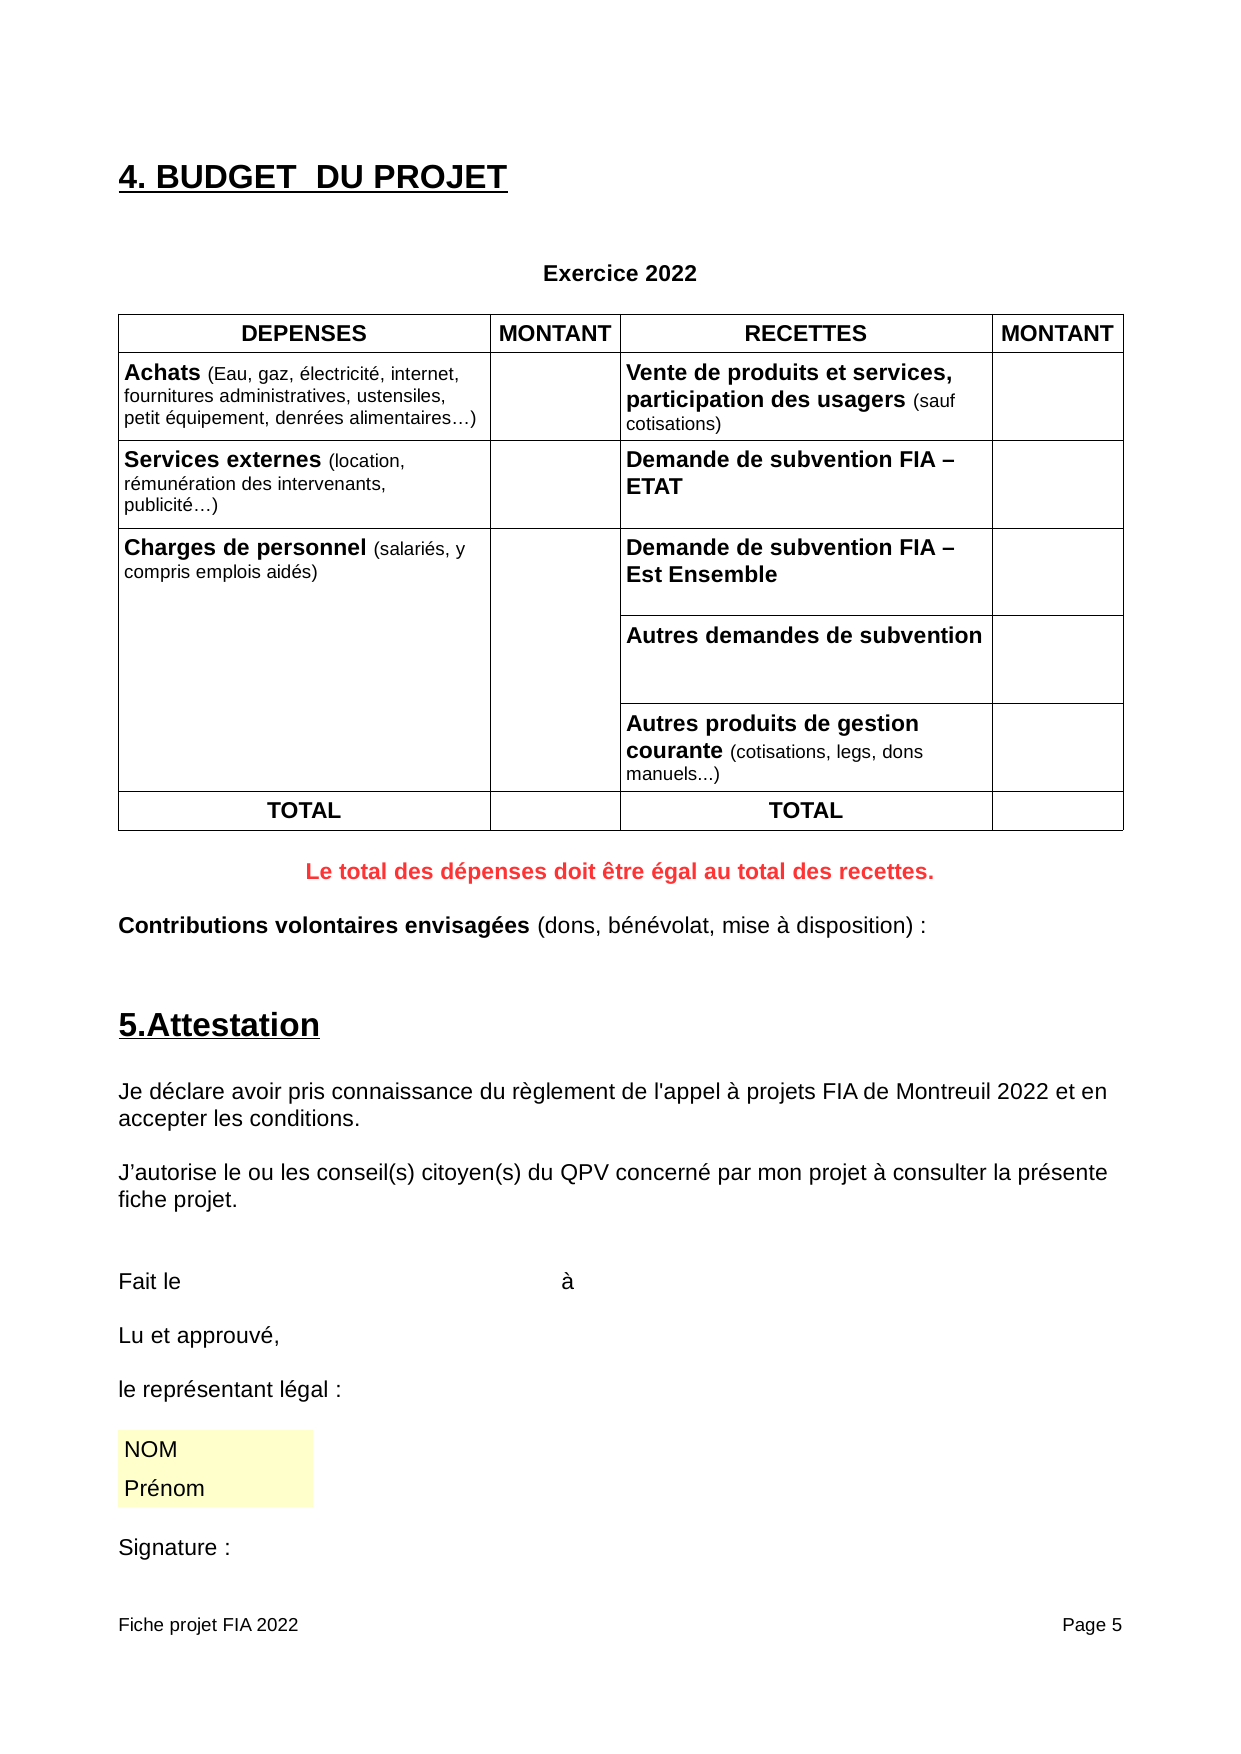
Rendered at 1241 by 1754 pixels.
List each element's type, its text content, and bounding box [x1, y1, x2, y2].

table_cell [993, 529, 1123, 615]
table_cell [314, 1468, 1123, 1507]
text Lu et approuvé, [118, 1321, 1122, 1348]
table_header RECETTES [621, 315, 992, 352]
table_cell Demande de subvention FIA – Est Ensemble [621, 529, 992, 615]
table_cell Autres produits de gestion courante (cotisations, legs, dons manuels...) [621, 704, 992, 791]
text 5.Attestation [118, 1004, 1122, 1038]
text Fait le à [118, 1267, 1122, 1294]
text le représentant légal : [118, 1375, 1122, 1402]
text Le total des dépenses doit être égal au total des recettes. [118, 857, 1122, 884]
table_cell Demande de subvention FIA –ETAT [621, 441, 992, 527]
table_cell Prénom [118, 1468, 313, 1507]
table_cell TOTAL [119, 792, 490, 830]
text Contributions volontaires envisagées (dons, bénévolat, mise à disposition) : [118, 911, 1122, 938]
table_cell [491, 792, 620, 830]
table_cell [491, 529, 620, 791]
text Exercice 2022 [118, 259, 1122, 286]
table_cell [993, 704, 1123, 791]
table_header NOM [118, 1430, 313, 1468]
table_cell [491, 441, 620, 527]
table_cell [993, 616, 1123, 703]
text J’autorise le ou les conseil(s) citoyen(s) du QPV concerné par mon projet à consulter la présente fiche projet. [118, 1159, 1122, 1213]
table_cell Vente de produits et services, participation des usagers (sauf cotisations) [621, 353, 992, 440]
table_cell [993, 353, 1123, 440]
table_cell [993, 441, 1123, 527]
table_cell [491, 353, 620, 440]
table_cell Charges de personnel (salariés, y compris emplois aidés) [119, 529, 490, 791]
table_cell Services externes (location, rémunération des intervenants, publicité…) [119, 441, 490, 527]
table_cell TOTAL [621, 792, 992, 830]
text Je déclare avoir pris connaissance du règlement de l'appel à projets FIA de Montreuil 2022 et en accepter les conditions. [118, 1077, 1122, 1132]
table_header [314, 1430, 1123, 1468]
table_header DEPENSES [119, 315, 490, 352]
table_cell [993, 792, 1123, 830]
table_header MONTANT [491, 315, 620, 352]
table_header MONTANT [993, 315, 1123, 352]
table_cell Autres demandes de subvention [621, 616, 992, 703]
text 4. BUDGET DU PROJET [118, 157, 1122, 196]
table_cell Achats (Eau, gaz, électricité, internet, fournitures administratives, ustensiles, petit équipement, denrées alimentaires…) [119, 353, 490, 440]
text Signature : [118, 1534, 1122, 1561]
